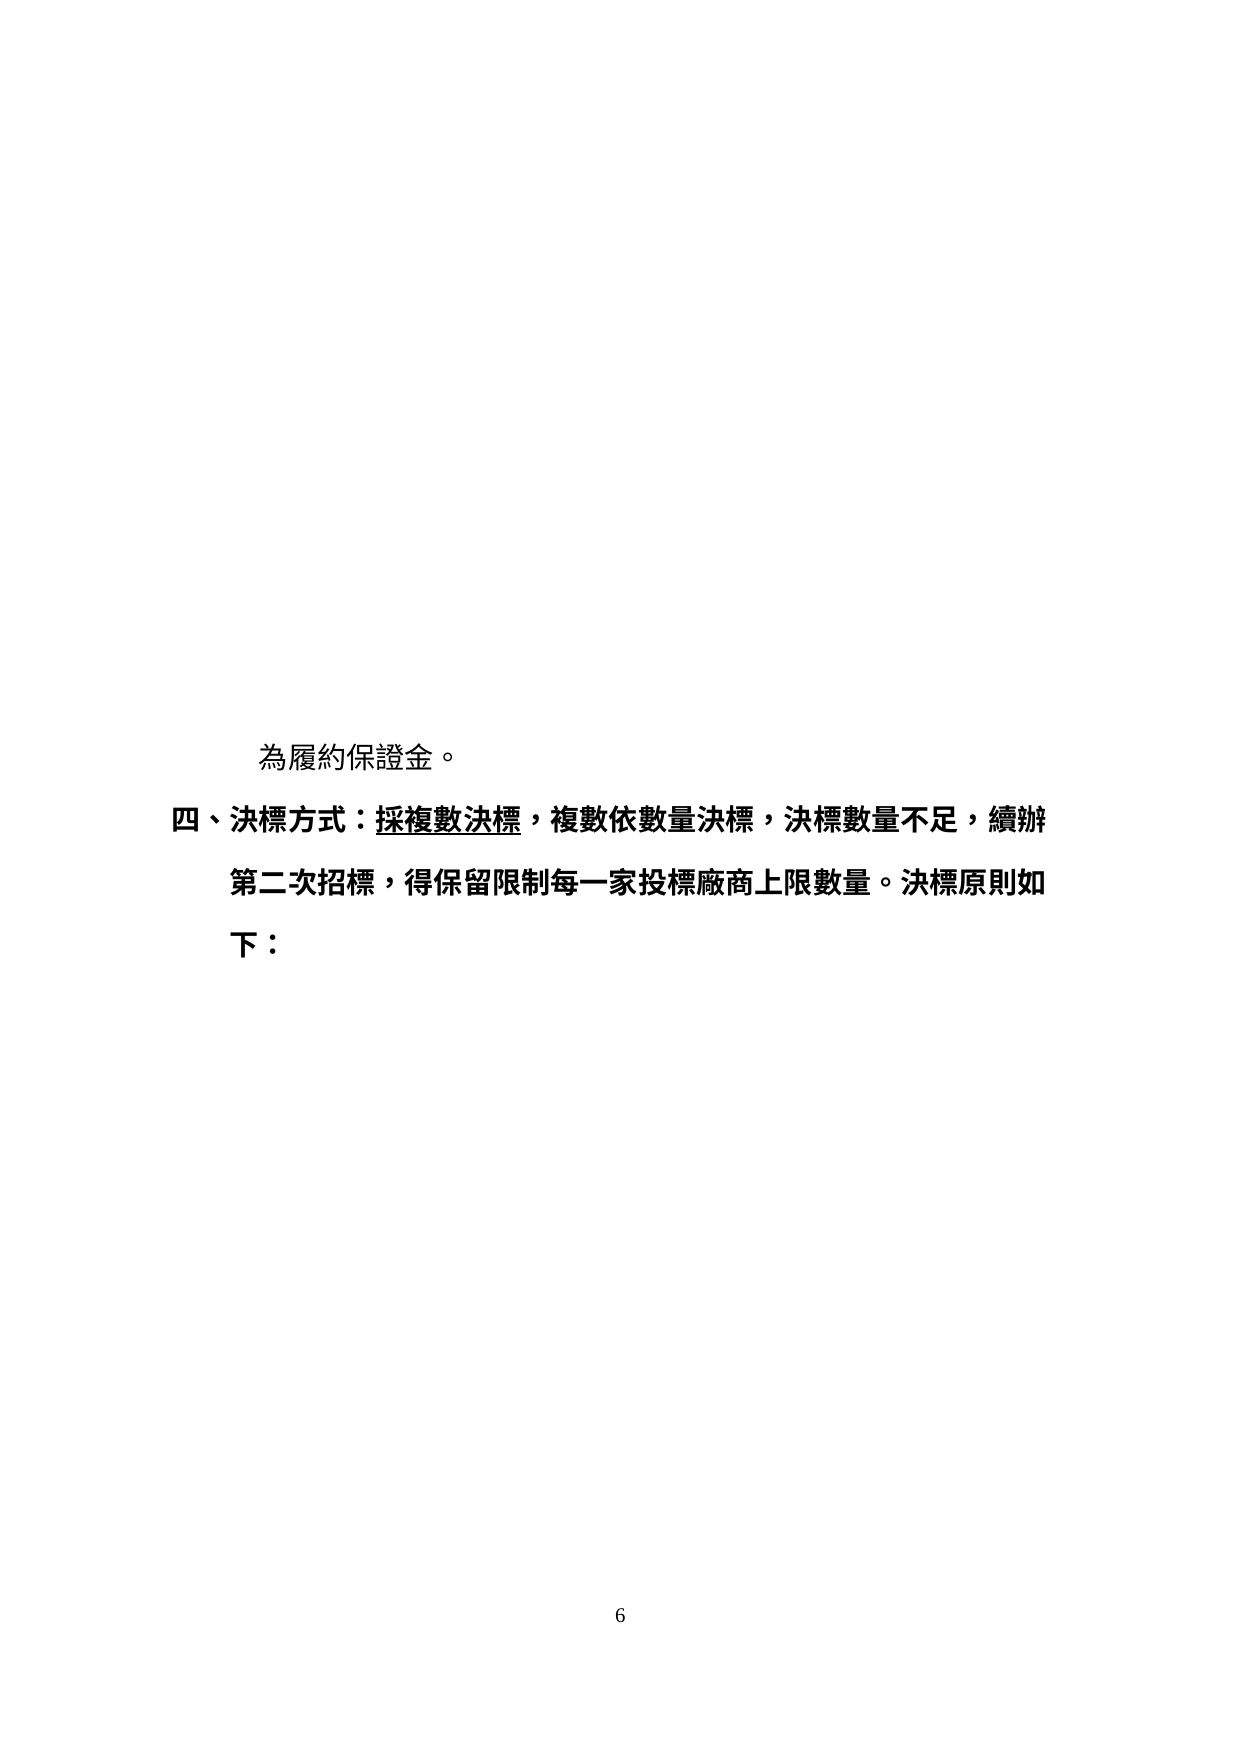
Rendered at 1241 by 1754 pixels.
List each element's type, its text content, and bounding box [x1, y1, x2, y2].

text 四、決標方式：採複數決標，複數依數量決標，決標數量不足，續辦第二次招標，得保留限制每一家投標廠商上限數量。決標原則如下： [171, 776, 1069, 964]
text 為履約保證金。 [229, 714, 1069, 776]
